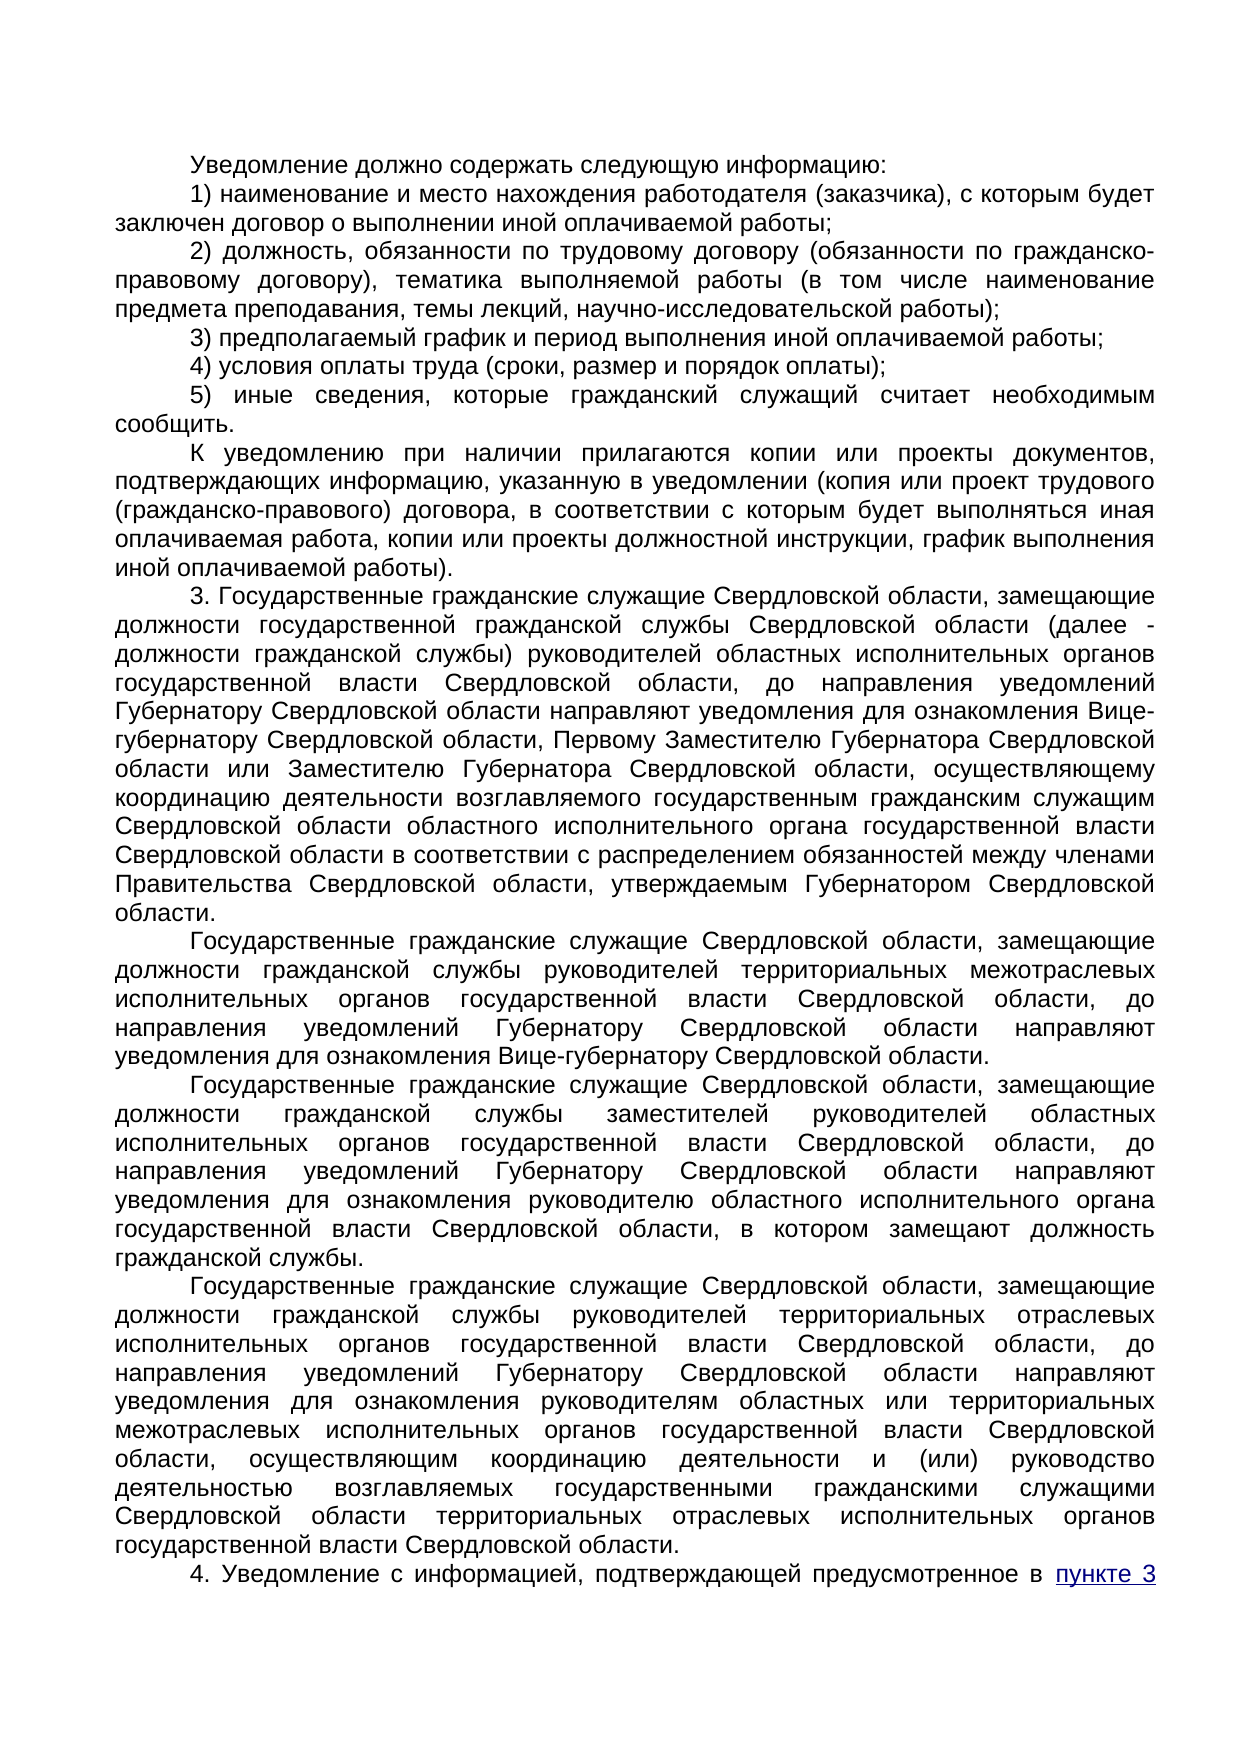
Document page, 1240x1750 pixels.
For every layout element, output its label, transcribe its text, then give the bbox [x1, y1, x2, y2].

text 2) должность, обязанности по трудовому договору (обязанности по гражданско-правовому договору), тематика выполняемой работы (в том числе наименование предмета преподавания, темы лекций, научно-исследовательской работы); [114, 236, 1156, 322]
text 4) условия оплаты труда (сроки, размер и порядок оплаты); [114, 351, 1156, 380]
text 1) наименование и место нахождения работодателя (заказчика), с которым будет заключен договор о выполнении иной оплачиваемой работы; [114, 179, 1156, 236]
text 4. Уведомление с информацией, подтверждающей предусмотренное в пункте 3 [114, 1559, 1156, 1587]
text Государственные гражданские служащие Свердловской области, замещающие должности гражданской службы заместителей руководителей областных исполнительных органов государственной власти Свердловской области, до направления уведомлений Губернатору Свердловской области направляют уведомления для ознакомления руководителю областного исполнительного органа государственной власти Свердловской области, в котором замещают должность гражданской службы. [114, 1070, 1156, 1271]
text Государственные гражданские служащие Свердловской области, замещающие должности гражданской службы руководителей территориальных межотраслевых исполнительных органов государственной власти Свердловской области, до направления уведомлений Губернатору Свердловской области направляют уведомления для ознакомления Вице-губернатору Свердловской области. [114, 926, 1156, 1070]
text Уведомление должно содержать следующую информацию: [114, 150, 1156, 179]
text Государственные гражданские служащие Свердловской области, замещающие должности гражданской службы руководителей территориальных отраслевых исполнительных органов государственной власти Свердловской области, до направления уведомлений Губернатору Свердловской области направляют уведомления для ознакомления руководителям областных или территориальных межотраслевых исполнительных органов государственной власти Свердловской области, осуществляющим координацию деятельности и (или) руководство деятельностью возглавляемых государственными гражданскими служащими Свердловской области территориальных отраслевых исполнительных органов государственной власти Свердловской области. [114, 1271, 1156, 1559]
text 3. Государственные гражданские служащие Свердловской области, замещающие должности государственной гражданской службы Свердловской области (далее - должности гражданской службы) руководителей областных исполнительных органов государственной власти Свердловской области, до направления уведомлений Губернатору Свердловской области направляют уведомления для ознакомления Вице-губернатору Свердловской области, Первому Заместителю Губернатора Свердловской области или Заместителю Губернатора Свердловской области, осуществляющему координацию деятельности возглавляемого государственным гражданским служащим Свердловской области областного исполнительного органа государственной власти Свердловской области в соответствии с распределением обязанностей между членами Правительства Свердловской области, утверждаемым Губернатором Свердловской области. [114, 581, 1156, 926]
text К уведомлению при наличии прилагаются копии или проекты документов, подтверждающих информацию, указанную в уведомлении (копия или проект трудового (гражданско-правового) договора, в соответствии с которым будет выполняться иная оплачиваемая работа, копии или проекты должностной инструкции, график выполнения иной оплачиваемой работы). [114, 437, 1156, 581]
text 3) предполагаемый график и период выполнения иной оплачиваемой работы; [114, 322, 1156, 351]
text 5) иные сведения, которые гражданский служащий считает необходимым сообщить. [114, 380, 1156, 437]
